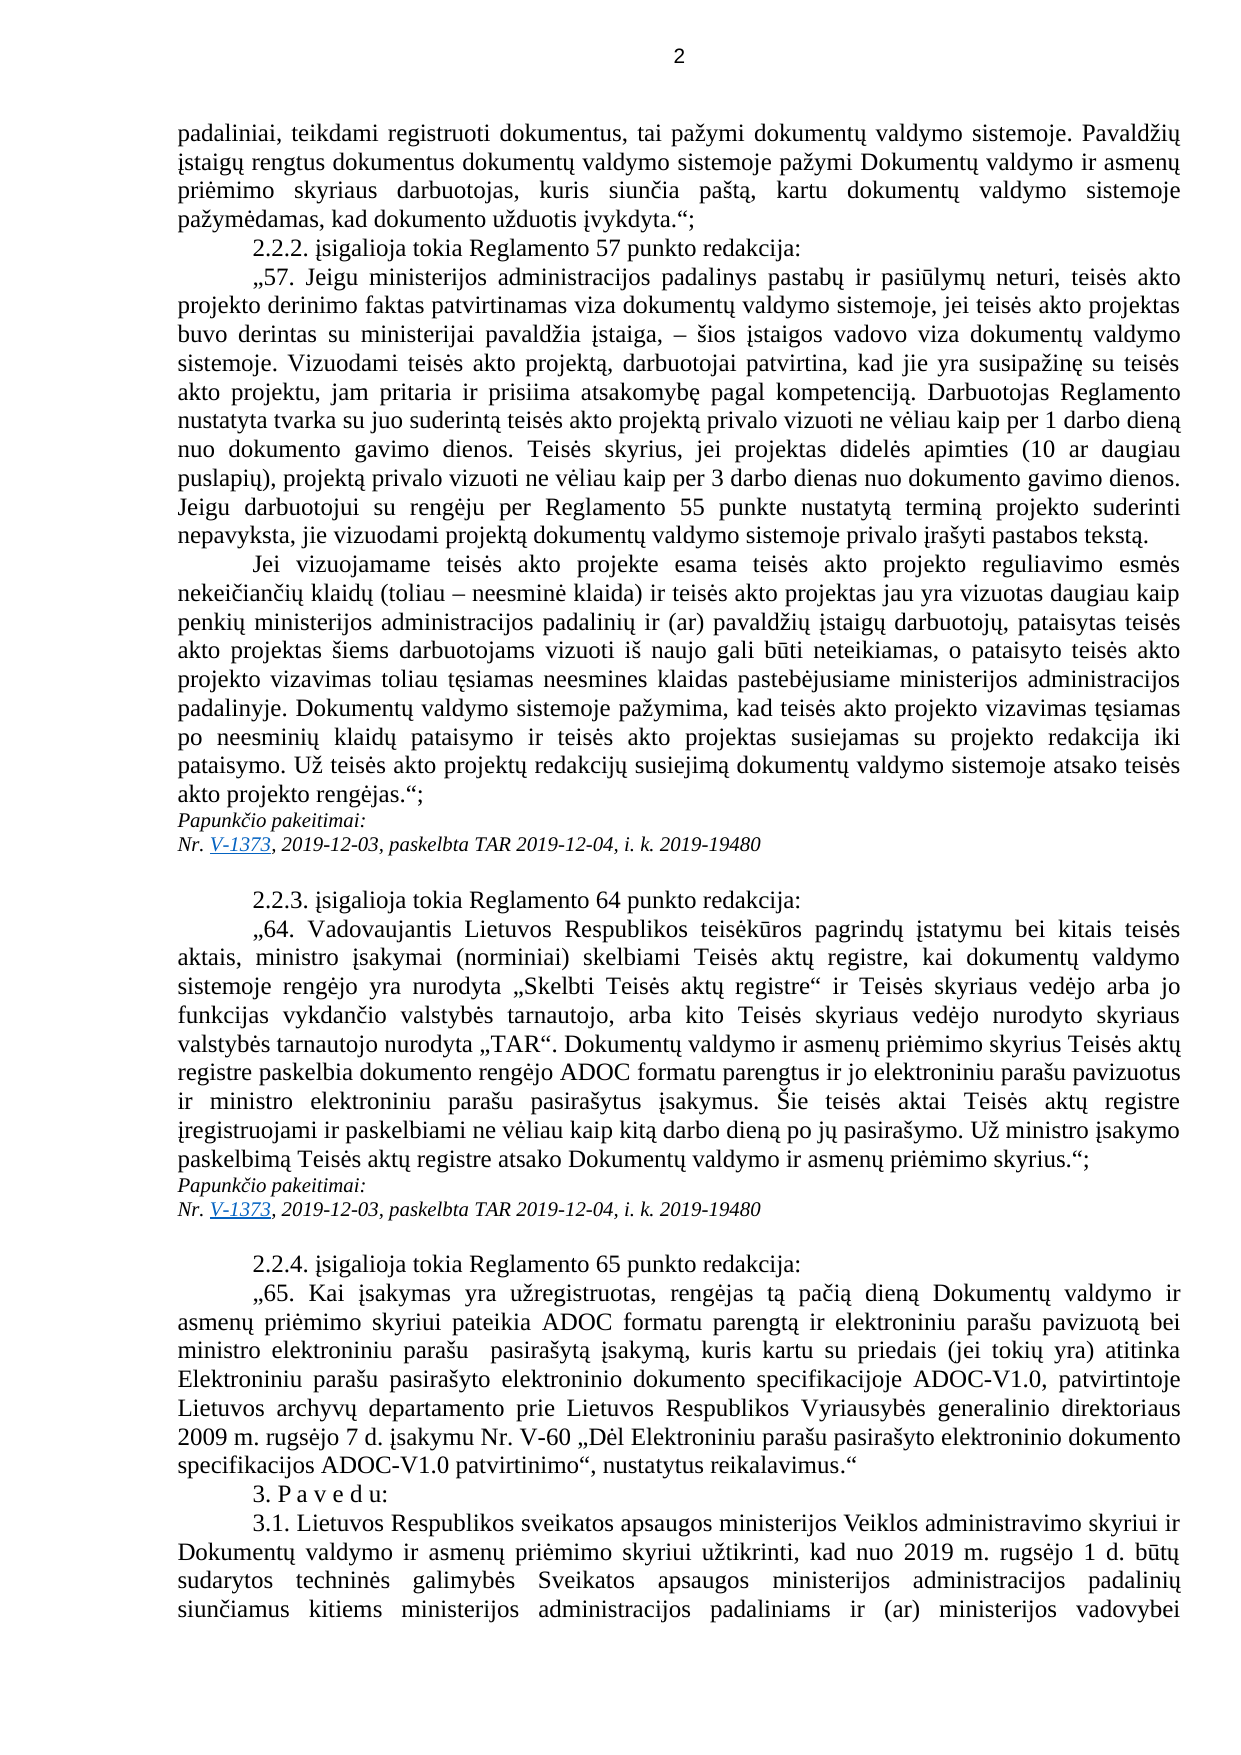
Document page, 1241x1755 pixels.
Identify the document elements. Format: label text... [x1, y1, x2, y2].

text „64. Vadovaujantis Lietuvos Respublikos teisėkūros pagrindų įstatymu bei kitais teisės aktais, ministro įsakymai (norminiai) skelbiami Teisės aktų registre, kai dokumentų valdymo sistemoje rengėjo yra nurodyta „Skelbti Teisės aktų registre“ ir Teisės skyriaus vedėjo arba jo funkcijas vykdančio valstybės tarnautojo, arba kito Teisės skyriaus vedėjo nurodyto skyriaus valstybės tarnautojo nurodyta „TAR“. Dokumentų valdymo ir asmenų priėmimo skyrius Teisės aktų registre paskelbia dokumento rengėjo ADOC formatu parengtus ir jo elektroniniu parašu pavizuotus ir ministro elektroniniu parašu pasirašytus įsakymus. Šie teisės aktai Teisės aktų registre įregistruojami ir paskelbiami ne vėliau kaip kitą darbo dieną po jų pasirašymo. Už ministro įsakymo paskelbimą Teisės aktų registre atsako Dokumentų valdymo ir asmenų priėmimo skyrius.“; [177, 914, 1181, 1172]
text Papunkčio pakeitimai: [177, 1172, 1181, 1197]
text 2.2.2. įsigalioja tokia Reglamento 57 punkto redakcija: [177, 233, 1181, 262]
text Nr. V-1373, 2019-12-03, paskelbta TAR 2019-12-04, i. k. 2019-19480 [177, 832, 1181, 856]
text 3. P a v e d u: [177, 1479, 1181, 1508]
text „57. Jeigu ministerijos administracijos padalinys pastabų ir pasiūlymų neturi, teisės akto projekto derinimo faktas patvirtinamas viza dokumentų valdymo sistemoje, jei teisės akto projektas buvo derintas su ministerijai pavaldžia įstaiga, – šios įstaigos vadovo viza dokumentų valdymo sistemoje. Vizuodami teisės akto projektą, darbuotojai patvirtina, kad jie yra susipažinę su teisės akto projektu, jam pritaria ir prisiima atsakomybę pagal kompetenciją. Darbuotojas Reglamento nustatyta tvarka su juo suderintą teisės akto projektą privalo vizuoti ne vėliau kaip per 1 darbo dieną nuo dokumento gavimo dienos. Teisės skyrius, jei projektas didelės apimties (10 ar daugiau puslapių), projektą privalo vizuoti ne vėliau kaip per 3 darbo dienas nuo dokumento gavimo dienos. Jeigu darbuotojui su rengėju per Reglamento 55 punkte nustatytą terminą projekto suderinti nepavyksta, jie vizuodami projektą dokumentų valdymo sistemoje privalo įrašyti pastabos tekstą. [177, 262, 1181, 549]
text padaliniai, teikdami registruoti dokumentus, tai pažymi dokumentų valdymo sistemoje. Pavaldžių įstaigų rengtus dokumentus dokumentų valdymo sistemoje pažymi Dokumentų valdymo ir asmenų priėmimo skyriaus darbuotojas, kuris siunčia paštą, kartu dokumentų valdymo sistemoje pažymėdamas, kad dokumento užduotis įvykdyta.“; [177, 118, 1181, 233]
text Nr. V-1373, 2019-12-03, paskelbta TAR 2019-12-04, i. k. 2019-19480 [177, 1197, 1181, 1221]
text 3.1. Lietuvos Respublikos sveikatos apsaugos ministerijos Veiklos administravimo skyriui ir Dokumentų valdymo ir asmenų priėmimo skyriui užtikrinti, kad nuo 2019 m. rugsėjo 1 d. būtų sudarytos techninės galimybės Sveikatos apsaugos ministerijos administracijos padalinių siunčiamus kitiems ministerijos administracijos padaliniams ir (ar) ministerijos vadovybei [177, 1508, 1181, 1623]
text Jei vizuojamame teisės akto projekte esama teisės akto projekto reguliavimo esmės nekeičiančių klaidų (toliau – neesminė klaida) ir teisės akto projektas jau yra vizuotas daugiau kaip penkių ministerijos administracijos padalinių ir (ar) pavaldžių įstaigų darbuotojų, pataisytas teisės akto projektas šiems darbuotojams vizuoti iš naujo gali būti neteikiamas, o pataisyto teisės akto projekto vizavimas toliau tęsiamas neesmines klaidas pastebėjusiame ministerijos administracijos padalinyje. Dokumentų valdymo sistemoje pažymima, kad teisės akto projekto vizavimas tęsiamas po neesminių klaidų pataisymo ir teisės akto projektas susiejamas su projekto redakcija iki pataisymo. Už teisės akto projektų redakcijų susiejimą dokumentų valdymo sistemoje atsako teisės akto projekto rengėjas.“; [177, 549, 1181, 808]
text 2.2.4. įsigalioja tokia Reglamento 65 punkto redakcija: [177, 1249, 1181, 1278]
text „65. Kai įsakymas yra užregistruotas, rengėjas tą pačią dieną Dokumentų valdymo ir asmenų priėmimo skyriui pateikia ADOC formatu parengtą ir elektroniniu parašu pavizuotą bei ministro elektroniniu parašu pasirašytą įsakymą, kuris kartu su priedais (jei tokių yra) atitinka Elektroniniu parašu pasirašyto elektroninio dokumento specifikacijoje ADOC-V1.0, patvirtintoje Lietuvos archyvų departamento prie Lietuvos Respublikos Vyriausybės generalinio direktoriaus 2009 m. rugsėjo 7 d. įsakymu Nr. V-60 „Dėl Elektroniniu parašu pasirašyto elektroninio dokumento specifikacijos ADOC-V1.0 patvirtinimo“, nustatytus reikalavimus.“ [177, 1278, 1181, 1479]
text Papunkčio pakeitimai: [177, 808, 1181, 832]
text 2.2.3. įsigalioja tokia Reglamento 64 punkto redakcija: [177, 885, 1181, 914]
